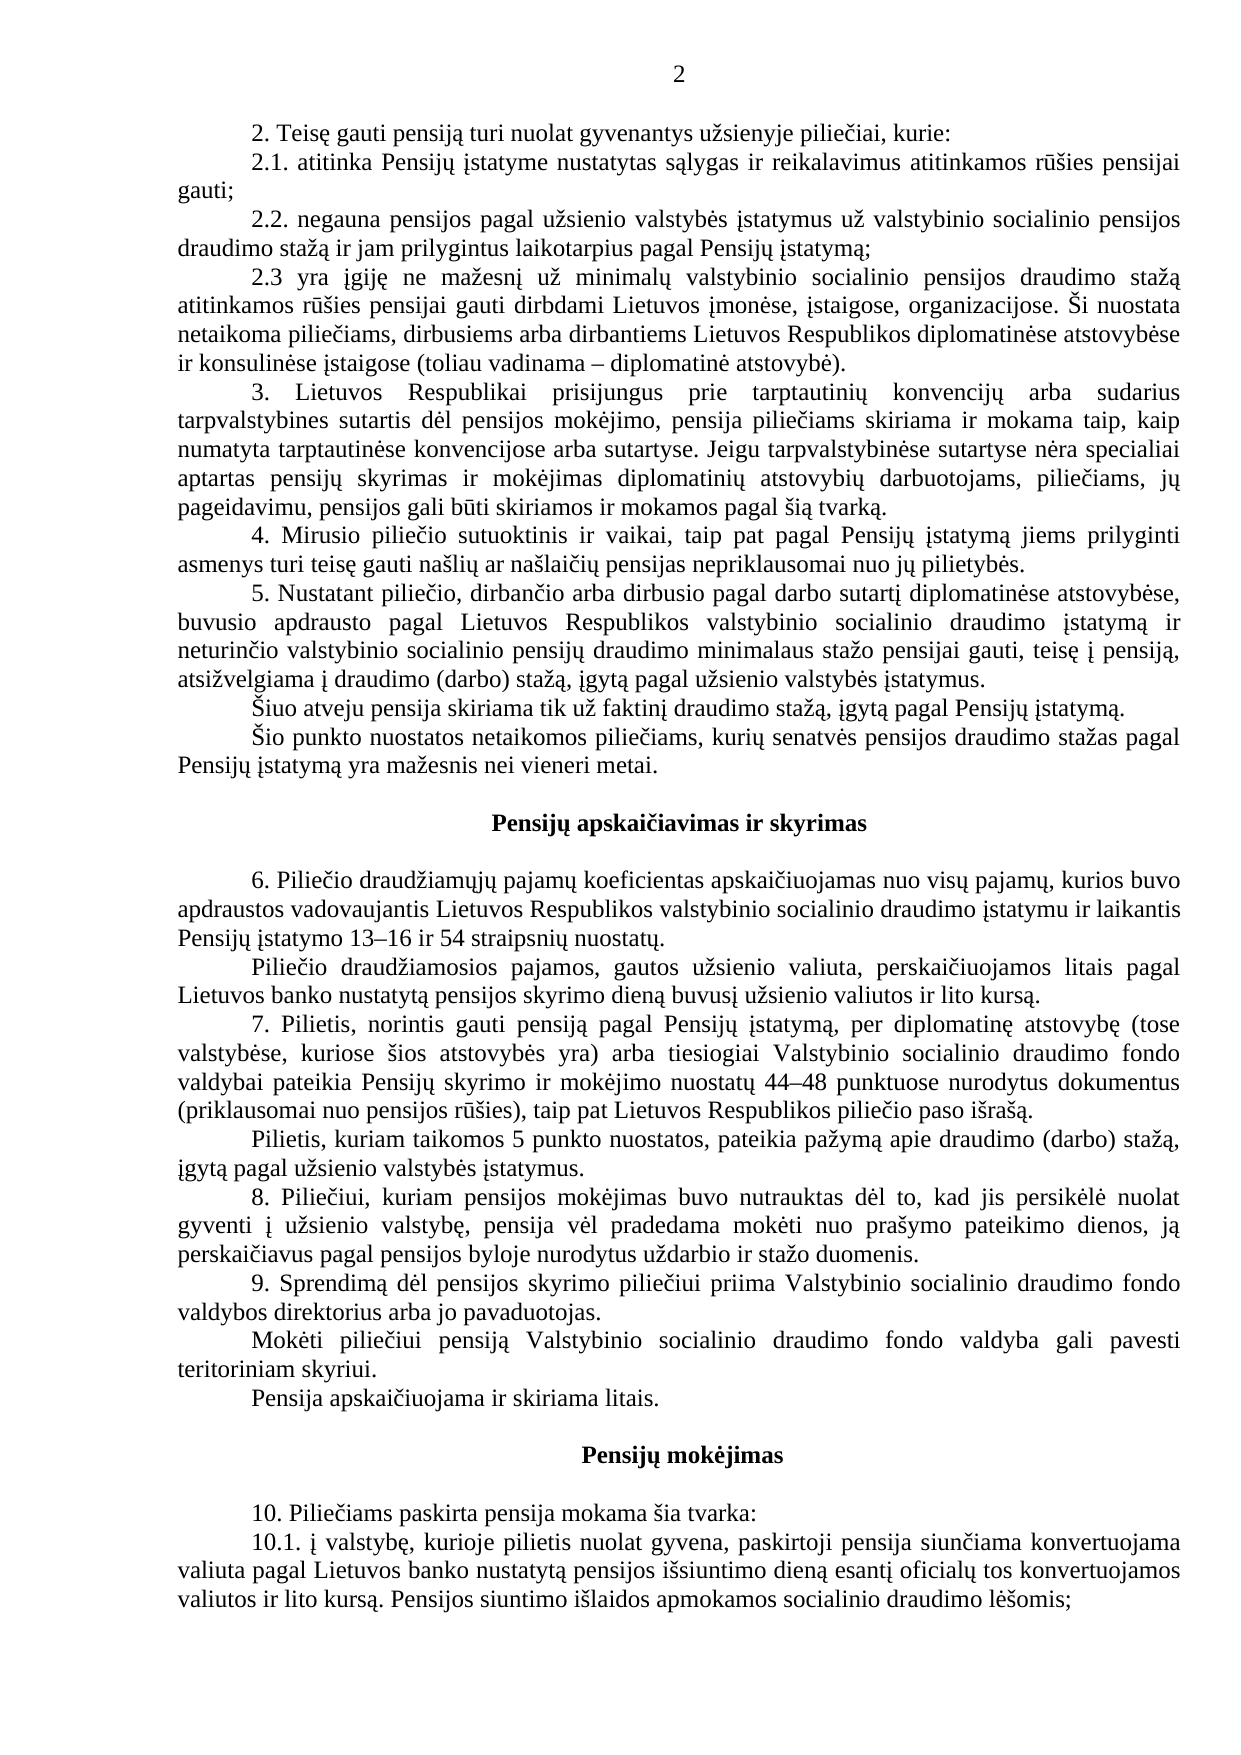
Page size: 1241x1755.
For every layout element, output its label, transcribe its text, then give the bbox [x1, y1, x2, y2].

text 3. Lietuvos Respublikai prisijungus prie tarptautinių konvencijų arba sudarius tarpvalstybines sutartis dėl pensijos mokėjimo, pensija piliečiams skiriama ir mokama taip, kaip numatyta tarptautinėse konvencijose arba sutartyse. Jeigu tarpvalstybinėse sutartyse nėra specialiai aptartas pensijų skyrimas ir mokėjimas diplomatinių atstovybių darbuotojams, piliečiams, jų pageidavimu, pensijos gali būti skiriamos ir mokamos pagal šią tvarką. [177, 377, 1181, 521]
text 7. Pilietis, norintis gauti pensiją pagal Pensijų įstatymą, per diplomatinę atstovybę (tose valstybėse, kuriose šios atstovybės yra) arba tiesiogiai Valstybinio socialinio draudimo fondo valdybai pateikia Pensijų skyrimo ir mokėjimo nuostatų 44–48 punktuose nurodytus dokumentus (priklausomai nuo pensijos rūšies), taip pat Lietuvos Respublikos piliečio paso išrašą. [177, 1009, 1181, 1124]
text Mokėti piliečiui pensiją Valstybinio socialinio draudimo fondo valdyba gali pavesti teritoriniam skyriui. [177, 1326, 1181, 1383]
text 6. Piliečio draudžiamųjų pajamų koeficientas apskaičiuojamas nuo visų pajamų, kurios buvo apdraustos vadovaujantis Lietuvos Respublikos valstybinio socialinio draudimo įstatymu ir laikantis Pensijų įstatymo 13–16 ir 54 straipsnių nuostatų. [177, 866, 1181, 952]
text 8. Piliečiui, kuriam pensijos mokėjimas buvo nutrauktas dėl to, kad jis persikėlė nuolat gyventi į užsienio valstybę, pensija vėl pradedama mokėti nuo prašymo pateikimo dienos, ją perskaičiavus pagal pensijos byloje nurodytus uždarbio ir stažo duomenis. [177, 1182, 1181, 1268]
text 2.1. atitinka Pensijų įstatyme nustatytas sąlygas ir reikalavimus atitinkamos rūšies pensijai gauti; [177, 147, 1181, 204]
text 5. Nustatant piliečio, dirbančio arba dirbusio pagal darbo sutartį diplomatinėse atstovybėse, buvusio apdrausto pagal Lietuvos Respublikos valstybinio socialinio draudimo įstatymą ir neturinčio valstybinio socialinio pensijų draudimo minimalaus stažo pensijai gauti, teisę į pensiją, atsižvelgiama į draudimo (darbo) stažą, įgytą pagal užsienio valstybės įstatymus. [177, 578, 1181, 693]
text 2.3 yra įgiję ne mažesnį už minimalų valstybinio socialinio pensijos draudimo stažą atitinkamos rūšies pensijai gauti dirbdami Lietuvos įmonėse, įstaigose, organizacijose. Ši nuostata netaikoma piliečiams, dirbusiems arba dirbantiems Lietuvos Respublikos diplomatinėse atstovybėse ir konsulinėse įstaigose (toliau vadinama – diplomatinė atstovybė). [177, 262, 1181, 377]
text Pensijų apskaičiavimas ir skyrimas [177, 808, 1181, 837]
text 10. Piliečiams paskirta pensija mokama šia tvarka: [177, 1498, 1181, 1527]
text 10.1. į valstybę, kurioje pilietis nuolat gyvena, paskirtoji pensija siunčiama konvertuojama valiuta pagal Lietuvos banko nustatytą pensijos išsiuntimo dieną esantį oficialų tos konvertuojamos valiutos ir lito kursą. Pensijos siuntimo išlaidos apmokamos socialinio draudimo lėšomis; [177, 1527, 1181, 1613]
text 4. Mirusio piliečio sutuoktinis ir vaikai, taip pat pagal Pensijų įstatymą jiems prilyginti asmenys turi teisę gauti našlių ar našlaičių pensijas nepriklausomai nuo jų pilietybės. [177, 521, 1181, 578]
text Šiuo atveju pensija skiriama tik už faktinį draudimo stažą, įgytą pagal Pensijų įstatymą. [177, 693, 1181, 722]
text 2.2. negauna pensijos pagal užsienio valstybės įstatymus už valstybinio socialinio pensijos draudimo stažą ir jam prilygintus laikotarpius pagal Pensijų įstatymą; [177, 204, 1181, 262]
text Pilietis, kuriam taikomos 5 punkto nuostatos, pateikia pažymą apie draudimo (darbo) stažą, įgytą pagal užsienio valstybės įstatymus. [177, 1124, 1181, 1182]
text Šio punkto nuostatos netaikomos piliečiams, kurių senatvės pensijos draudimo stažas pagal Pensijų įstatymą yra mažesnis nei vieneri metai. [177, 722, 1181, 779]
text Piliečio draudžiamosios pajamos, gautos užsienio valiuta, perskaičiuojamos litais pagal Lietuvos banko nustatytą pensijos skyrimo dieną buvusį užsienio valiutos ir lito kursą. [177, 952, 1181, 1009]
text 2. Teisę gauti pensiją turi nuolat gyvenantys užsienyje piliečiai, kurie: [177, 118, 1181, 147]
text 9. Sprendimą dėl pensijos skyrimo piliečiui priima Valstybinio socialinio draudimo fondo valdybos direktorius arba jo pavaduotojas. [177, 1268, 1181, 1326]
text Pensija apskaičiuojama ir skiriama litais. [177, 1383, 1181, 1412]
text Pensijų mokėjimas [177, 1441, 1181, 1469]
